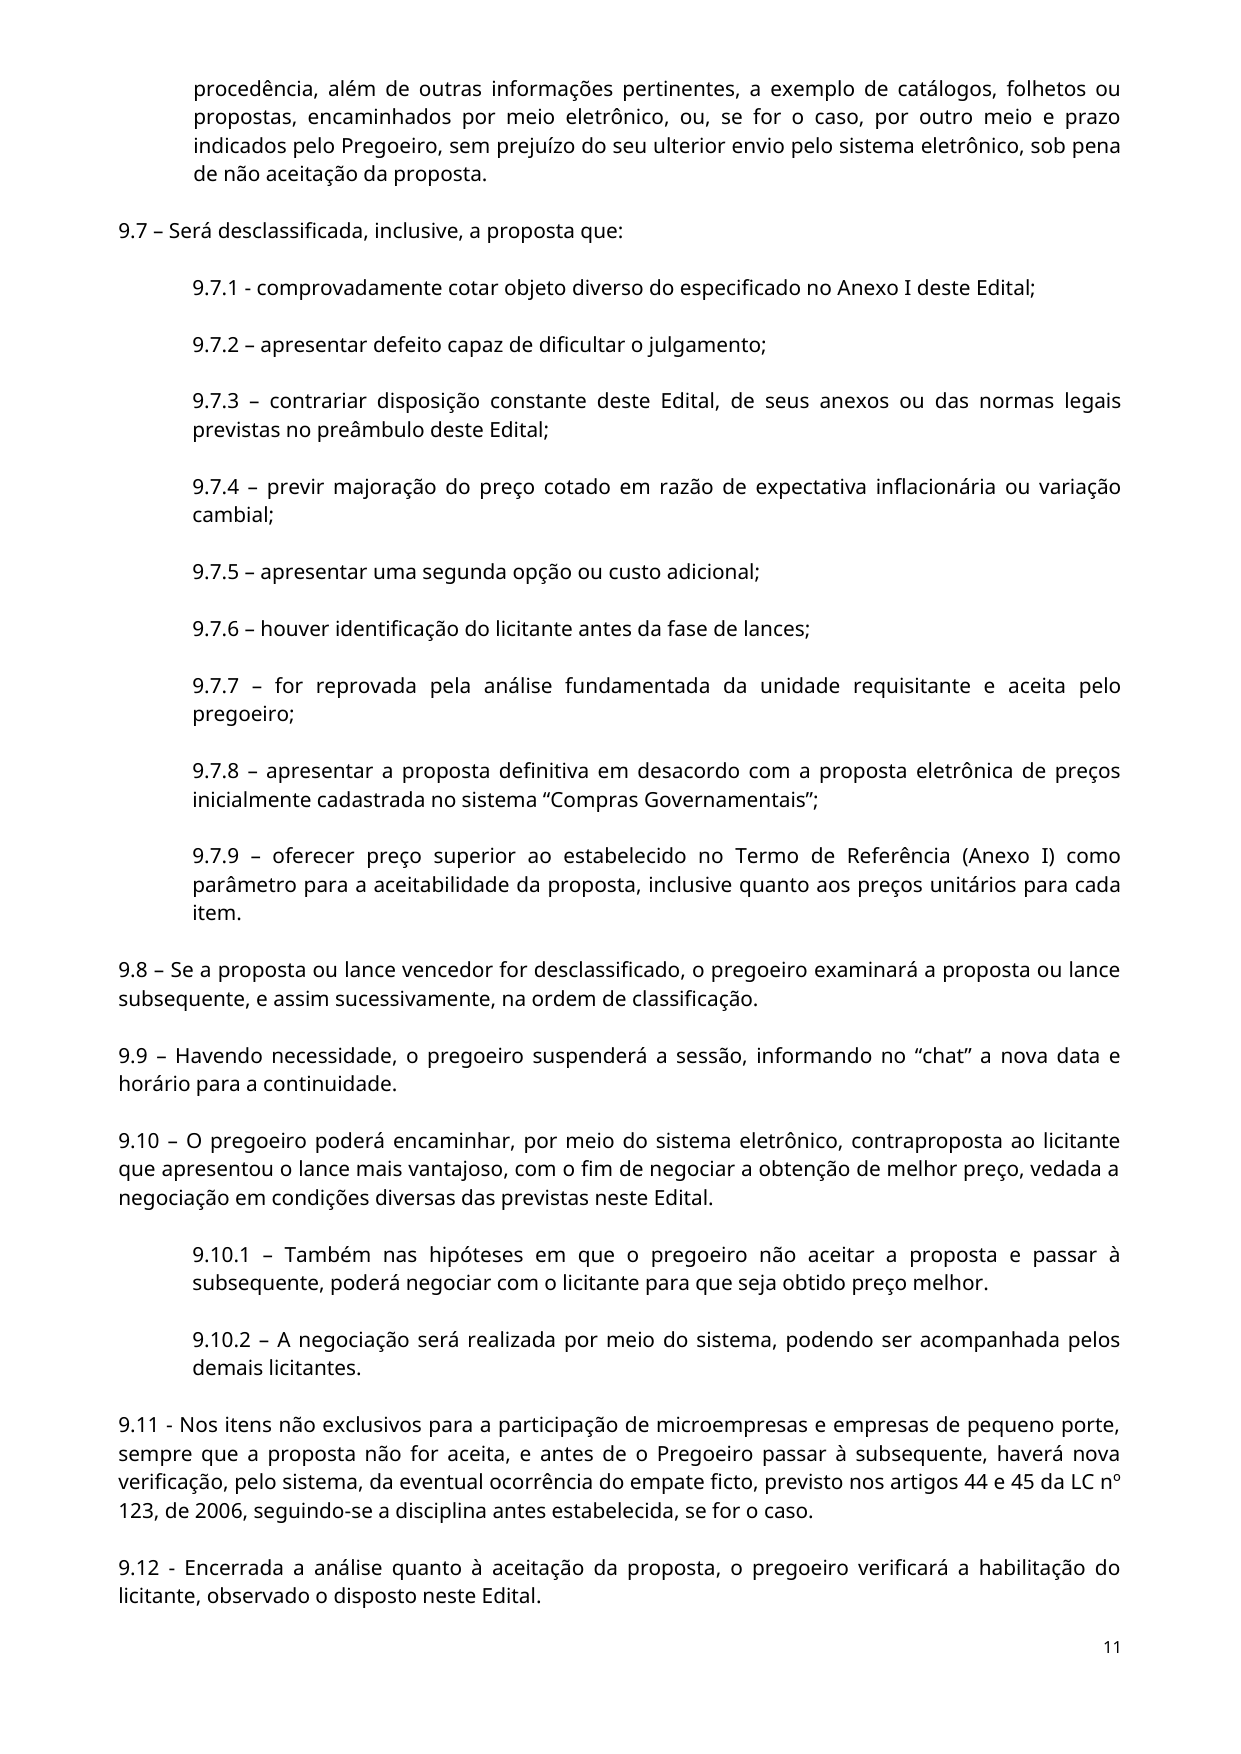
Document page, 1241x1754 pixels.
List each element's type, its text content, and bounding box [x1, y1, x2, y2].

text 9.7.1 - comprovadamente cotar objeto diverso do especificado no Anexo I deste Edital; [192, 273, 1122, 301]
text 9.9 – Havendo necessidade, o pregoeiro suspenderá a sessão, informando no “chat” a nova data e horário para a continuidade. [118, 1041, 1122, 1098]
text procedência, além de outras informações pertinentes, a exemplo de catálogos, folhetos ou propostas, encaminhados por meio eletrônico, ou, se for o caso, por outro meio e prazo indicados pelo Pregoeiro, sem prejuízo do seu ulterior envio pelo sistema eletrônico, sob pena de não aceitação da proposta. [193, 74, 1122, 188]
text 9.7.7 – for reprovada pela análise fundamentada da unidade requisitante e aceita pelo pregoeiro; [192, 671, 1122, 728]
text 9.7.2 – apresentar defeito capaz de dificultar o julgamento; [192, 330, 1122, 358]
text 9.10.1 – Também nas hipóteses em que o pregoeiro não aceitar a proposta e passar à subsequente, poderá negociar com o licitante para que seja obtido preço melhor. [192, 1240, 1122, 1297]
text 9.8 – Se a proposta ou lance vencedor for desclassificado, o pregoeiro examinará a proposta ou lance subsequente, e assim sucessivamente, na ordem de classificação. [118, 955, 1122, 1012]
text 9.7.6 – houver identificação do licitante antes da fase de lances; [192, 614, 1122, 643]
text 9.7.4 – previr majoração do preço cotado em razão de expectativa inflacionária ou variação cambial; [192, 472, 1122, 529]
text 9.11 - Nos itens não exclusivos para a participação de microempresas e empresas de pequeno porte, sempre que a proposta não for aceita, e antes de o Pregoeiro passar à subsequente, haverá nova verificação, pelo sistema, da eventual ocorrência do empate ficto, previsto nos artigos 44 e 45 da LC nº 123, de 2006, seguindo-se a disciplina antes estabelecida, se for o caso. [118, 1410, 1122, 1524]
text 9.12 - Encerrada a análise quanto à aceitação da proposta, o pregoeiro verificará a habilitação do licitante, observado o disposto neste Edital. [118, 1553, 1122, 1609]
text 9.7.9 – oferecer preço superior ao estabelecido no Termo de Referência (Anexo I) como parâmetro para a aceitabilidade da proposta, inclusive quanto aos preços unitários para cada item. [192, 842, 1122, 927]
text 9.10 – O pregoeiro poderá encaminhar, por meio do sistema eletrônico, contraproposta ao licitante que apresentou o lance mais vantajoso, com o fim de negociar a obtenção de melhor preço, vedada a negociação em condições diversas das previstas neste Edital. [118, 1126, 1122, 1211]
text 9.7.5 – apresentar uma segunda opção ou custo adicional; [192, 557, 1122, 586]
text 9.7.3 – contrariar disposição constante deste Edital, de seus anexos ou das normas legais previstas no preâmbulo deste Edital; [192, 387, 1122, 443]
text 9.7 – Será desclassificada, inclusive, a proposta que: [118, 216, 1122, 244]
text 9.7.8 – apresentar a proposta definitiva em desacordo com a proposta eletrônica de preços inicialmente cadastrada no sistema “Compras Governamentais”; [192, 756, 1122, 813]
text 9.10.2 – A negociação será realizada por meio do sistema, podendo ser acompanhada pelos demais licitantes. [192, 1325, 1122, 1382]
